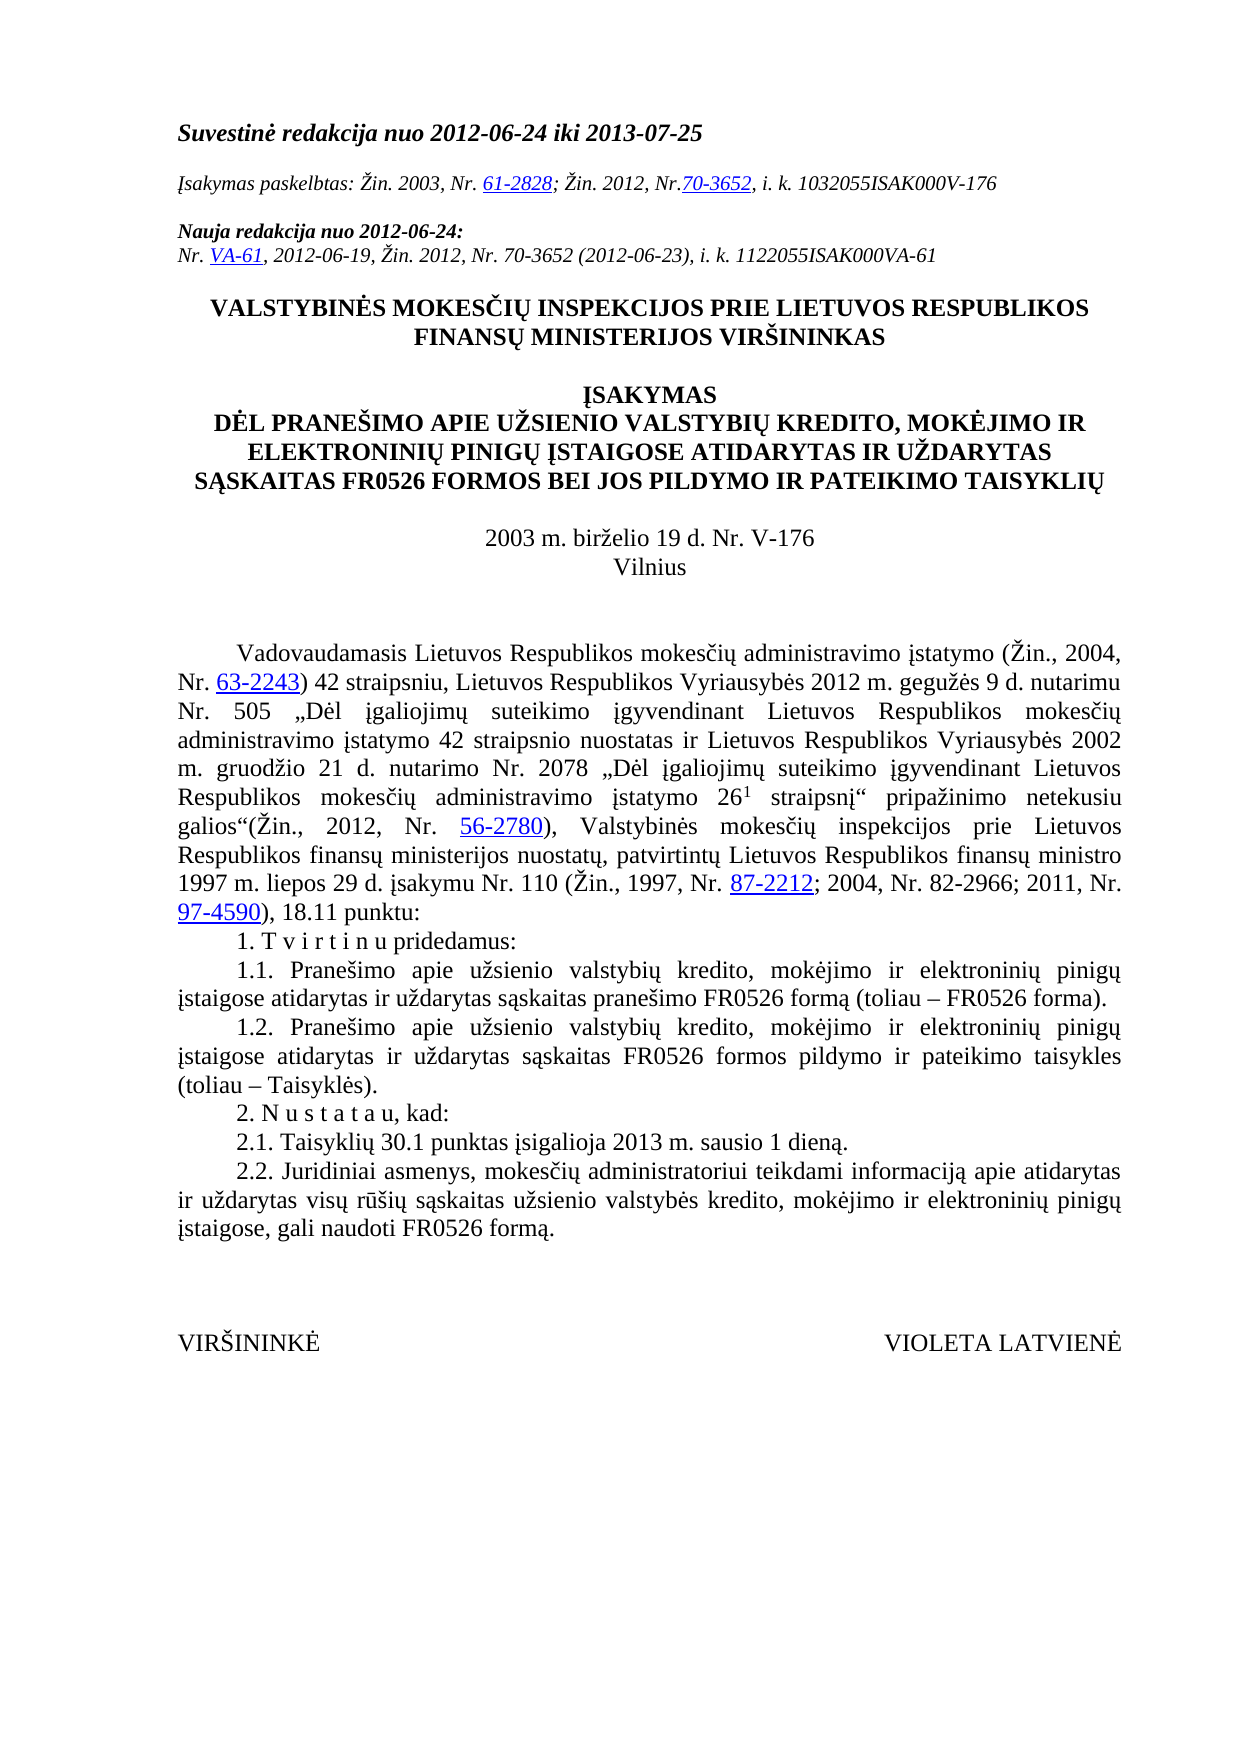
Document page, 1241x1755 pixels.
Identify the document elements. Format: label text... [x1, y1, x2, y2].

text 1.1. Pranešimo apie užsienio valstybių kredito, mokėjimo ir elektroninių pinigų įstaigose atidarytas ir uždarytas sąskaitas pranešimo FR0526 formą (toliau – FR0526 forma). [177, 955, 1122, 1012]
text 2003 m. birželio 19 d. Nr. V-176 [177, 523, 1122, 552]
text 2.1. Taisyklių 30.1 punktas įsigalioja 2013 m. sausio 1 dieną. [177, 1127, 1122, 1156]
text 2.2. Juridiniai asmenys, mokesčių administratoriui teikdami informaciją apie atidarytas ir uždarytas visų rūšių sąskaitas užsienio valstybės kredito, mokėjimo ir elektroninių pinigų įstaigose, gali naudoti FR0526 formą. [177, 1156, 1122, 1242]
text ĮSAKYMAS [177, 380, 1122, 408]
text VIRŠININKĖ VIOLETA LATVIENĖ [177, 1328, 1122, 1357]
text Nr. VA-61, 2012-06-19, Žin. 2012, Nr. 70-3652 (2012-06-23), i. k. 1122055ISAK000VA-61 [177, 243, 1122, 267]
text Vilnius [177, 552, 1122, 581]
text VALSTYBINĖS MOKESČIŲ INSPEKCIJOS PRIE LIETUVOS RESPUBLIKOS FINANSŲ MINISTERIJOS VIRŠININKAS [177, 293, 1122, 351]
text Nauja redakcija nuo 2012-06-24: [177, 219, 1122, 243]
text 1. T v i r t i n u pridedamus: [177, 926, 1122, 955]
text Įsakymas paskelbtas: Žin. 2003, Nr. 61-2828; Žin. 2012, Nr.70-3652, i. k. 1032055ISAK000V-176 [177, 171, 1122, 195]
text Vadovaudamasis Lietuvos Respublikos mokesčių administravimo įstatymo (Žin., 2004, Nr. 63-2243) 42 straipsniu, Lietuvos Respublikos Vyriausybės 2012 m. gegužės 9 d. nutarimu Nr. 505 „Dėl įgaliojimų suteikimo įgyvendinant Lietuvos Respublikos mokesčių administravimo įstatymo 42 straipsnio nuostatas ir Lietuvos Respublikos Vyriausybės 2002 m. gruodžio 21 d. nutarimo Nr. 2078 „Dėl įgaliojimų suteikimo įgyvendinant Lietuvos Respublikos mokesčių administravimo įstatymo 261 straipsnį“ pripažinimo netekusiu galios“(Žin., 2012, Nr. 56-2780), Valstybinės mokesčių inspekcijos prie Lietuvos Respublikos finansų ministerijos nuostatų, patvirtintų Lietuvos Respublikos finansų ministro 1997 m. liepos 29 d. įsakymu Nr. 110 (Žin., 1997, Nr. 87-2212; 2004, Nr. 82-2966; 2011, Nr. 97-4590), 18.11 punktu: [177, 638, 1122, 926]
text 1.2. Pranešimo apie užsienio valstybių kredito, mokėjimo ir elektroninių pinigų įstaigose atidarytas ir uždarytas sąskaitas FR0526 formos pildymo ir pateikimo taisykles (toliau – Taisyklės). [177, 1012, 1122, 1098]
text DĖL Pranešimo APIE UŽSIENIO VALSTYBIŲ kredito, mokėjimo ir elektroninių pinigų įstaigose ATIDARYTAS IR UŽDARYTAS SĄSKAITAS FR0526 FORMOS BEI JOS PILDYMO IR PATEIKIMO TAISYKLIŲ [177, 408, 1122, 495]
text 2. N u s t a t a u, kad: [177, 1098, 1122, 1127]
text Suvestinė redakcija nuo 2012-06-24 iki 2013-07-25 [177, 118, 1122, 147]
